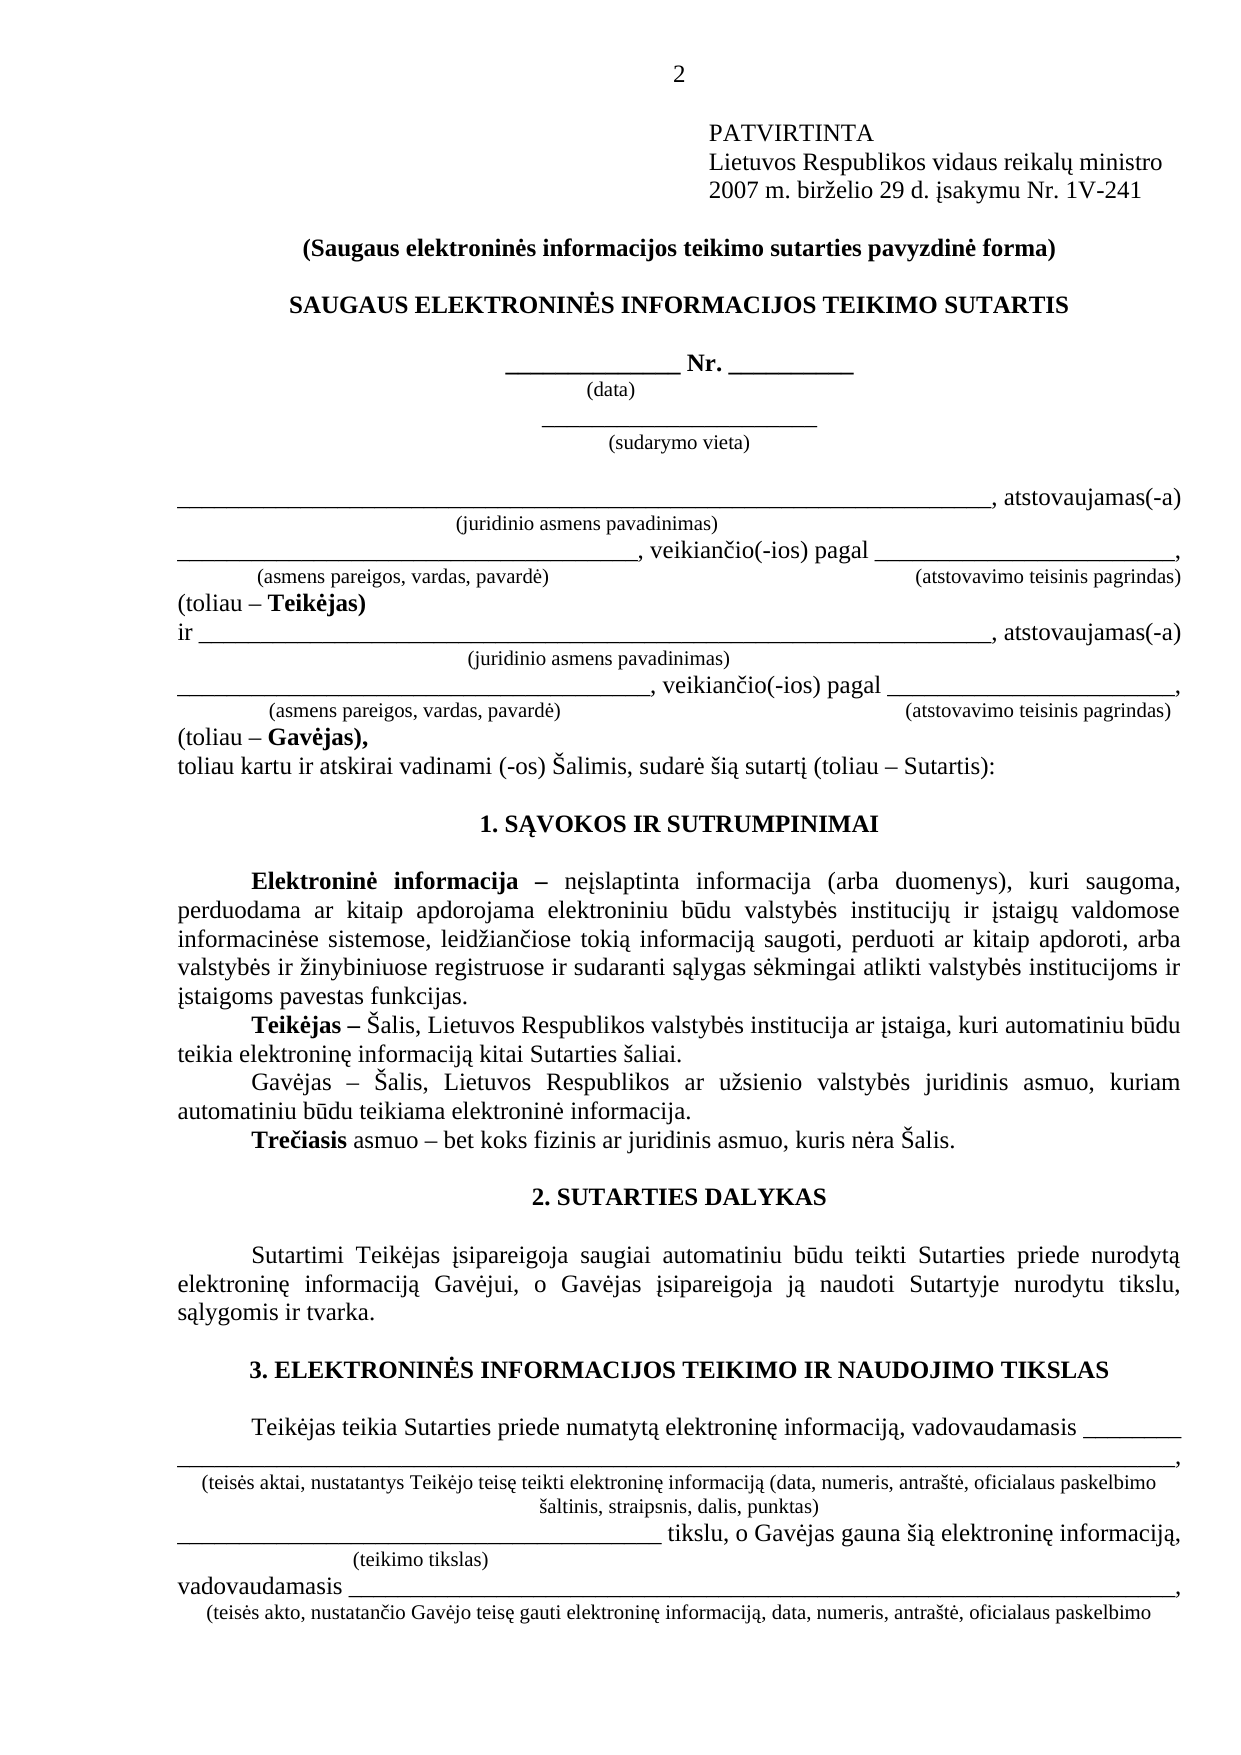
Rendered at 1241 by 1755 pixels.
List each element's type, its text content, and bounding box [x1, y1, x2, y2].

text ______________________ [177, 401, 1181, 430]
text , [177, 1441, 1181, 1470]
text 3. ELEKTRONINĖS INFORMACIJOS TEIKIMO IR NAUDOJIMO TIKSLAS [177, 1355, 1181, 1384]
text PATVIRTINTA [177, 118, 1181, 147]
text Sutartimi Teikėjas įsipareigoja saugiai automatiniu būdu teikti Sutarties priede nurodytą elektroninę informaciją Gavėjui, o Gavėjas įsipareigoja ją naudoti Sutartyje nurodytu tikslu, sąlygomis ir tvarka. [177, 1240, 1181, 1326]
text 2007 m. birželio 29 d. įsakymu Nr. 1V-241 [177, 176, 1181, 204]
text SAUGAUS ELEKTRONINĖS INFORMACIJOS TEIKIMO SUTARTIS [177, 291, 1181, 319]
text (sudarymo vieta) [177, 430, 1181, 454]
text Lietuvos Respublikos vidaus reikalų ministro [177, 147, 1181, 176]
text (asmens pareigos, vardas, pavardė) (atstovavimo teisinis pagrindas) [177, 564, 1181, 588]
text tikslu, o Gavėjas gauna šią elektroninę informaciją, [177, 1518, 1181, 1547]
text (data) [177, 377, 1181, 401]
text , atstovaujamas(-a) [177, 482, 1181, 511]
text (asmens pareigos, vardas, pavardė) (atstovavimo teisinis pagrindas) [177, 698, 1181, 722]
text vadovaudamasis , [177, 1571, 1181, 1600]
text (toliau – Gavėjas), [177, 722, 1181, 751]
text (teisės akto, nustatančio Gavėjo teisę gauti elektroninę informaciją, data, numeris, antraštė, oficialaus paskelbimo [177, 1600, 1181, 1624]
text 2. SUTARTIES DALYKAS [177, 1182, 1181, 1211]
text Gavėjas – Šalis, Lietuvos Respublikos ar užsienio valstybės juridinis asmuo, kuriam automatiniu būdu teikiama elektroninė informacija. [177, 1067, 1181, 1125]
text toliau kartu ir atskirai vadinami (-os) Šalimis, sudarė šią sutartį (toliau – Sutartis): [177, 751, 1181, 780]
text Trečiasis asmuo – bet koks fizinis ar juridinis asmuo, kuris nėra Šalis. [177, 1125, 1181, 1154]
text (teikimo tikslas) [177, 1547, 1181, 1571]
text Elektroninė informacija – neįslaptinta informacija (arba duomenys), kuri saugoma, perduodama ar kitaip apdorojama elektroniniu būdu valstybės institucijų ir įstaigų valdomose informacinėse sistemose, leidžiančiose tokią informaciją saugoti, perduoti ar kitaip apdoroti, arba valstybės ir žinybiniuose registruose ir sudaranti sąlygas sėkmingai atlikti valstybės institucijoms ir įstaigoms pavestas funkcijas. [177, 866, 1181, 1010]
text Teikėjas teikia Sutarties priede numatytą elektroninę informaciją, vadovaudamasis [177, 1412, 1181, 1441]
text , veikiančio(-ios) pagal ________________________, [177, 535, 1181, 564]
text Teikėjas – Šalis, Lietuvos Respublikos valstybės institucija ar įstaiga, kuri automatiniu būdu teikia elektroninę informaciją kitai Sutarties šaliai. [177, 1010, 1181, 1067]
text 1. SĄVOKOS IR SUTRUMPINIMAI [177, 809, 1181, 837]
text ir , atstovaujamas(-a) [177, 617, 1181, 646]
text (toliau – Teikėjas) [177, 588, 1181, 617]
text , veikiančio(-ios) pagal _______________________, [177, 670, 1181, 698]
text (teisės aktai, nustatantys Teikėjo teisę teikti elektroninę informaciją (data, numeris, antraštė, oficialaus paskelbimo šaltinis, straipsnis, dalis, punktas) [177, 1470, 1181, 1518]
text (juridinio asmens pavadinimas) [177, 646, 1181, 670]
text (juridinio asmens pavadinimas) [177, 511, 1181, 535]
text ______________ Nr. __________ [177, 348, 1181, 377]
text (Saugaus elektroninės informacijos teikimo sutarties pavyzdinė forma) [177, 233, 1181, 262]
